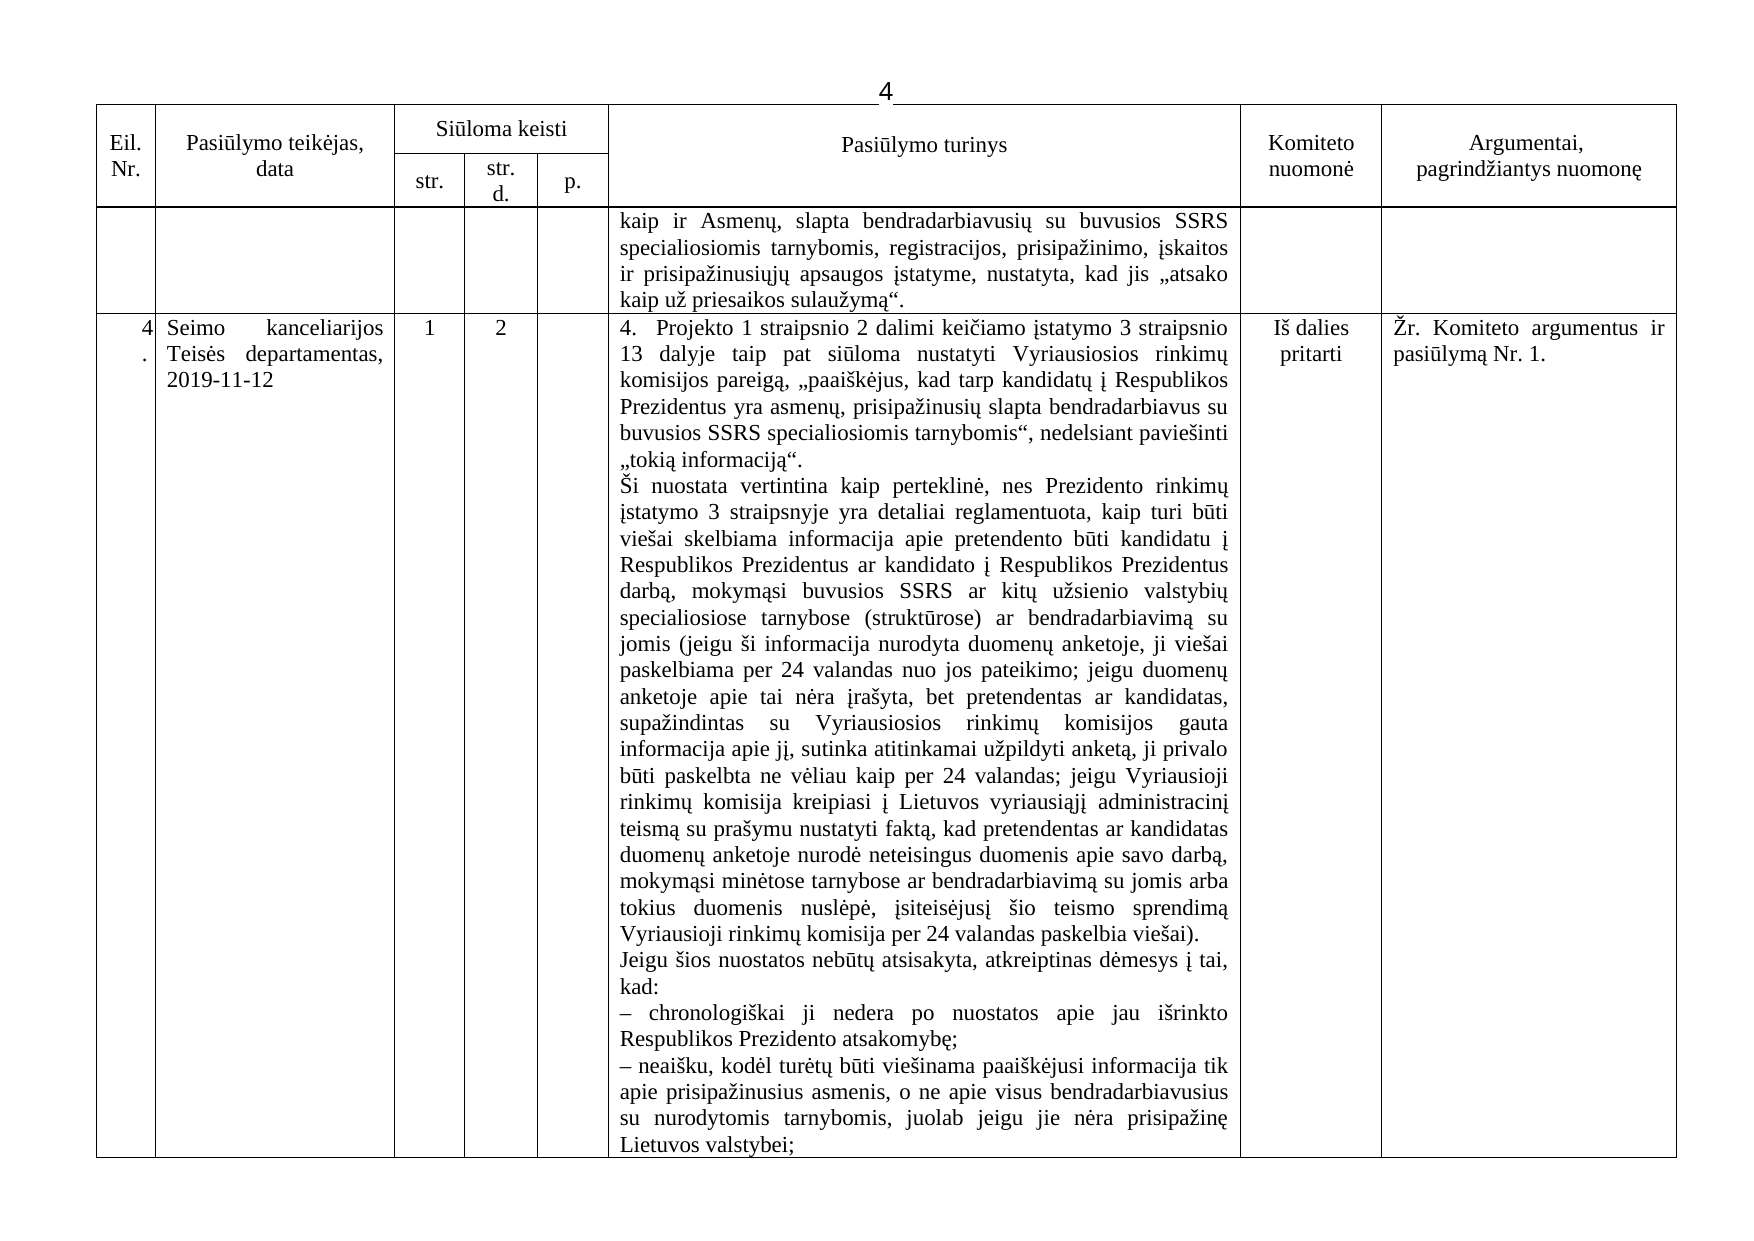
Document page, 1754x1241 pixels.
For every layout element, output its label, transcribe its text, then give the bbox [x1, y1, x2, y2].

table_cell Žr. Komiteto argumentus ir pasiūlymą Nr. 1. [1382, 314, 1676, 1157]
table_cell str. d. [465, 154, 537, 206]
table_cell [465, 208, 537, 313]
table_header Komiteto nuomonė [1241, 105, 1381, 206]
table_header Siūloma keisti [395, 105, 608, 153]
table_cell [97, 314, 155, 1157]
table_cell str. [395, 154, 464, 206]
table_cell 2 [465, 314, 537, 1157]
table_cell [538, 314, 608, 1157]
table_cell p. [538, 154, 608, 206]
table_cell [1241, 208, 1381, 313]
table_cell Seimo kanceliarijos Teisės departamentas, 2019-11-12 [156, 314, 394, 1157]
table_cell [538, 208, 608, 313]
table_header Argumentai, pagrindžiantys nuomonę [1382, 105, 1676, 206]
table_cell 1 [395, 314, 464, 1157]
table_cell [156, 208, 394, 313]
table_header Pasiūlymo turinys [609, 105, 1240, 206]
table_cell kaip ir Asmenų, slapta bendradarbiavusių su buvusios SSRS specialiosiomis tarnybomis, registracijos, prisipažinimo, įskaitos ir prisipažinusiųjų apsaugos įstatyme, nustatyta, kad jis „atsako kaip už priesaikos sulaužymą“. [609, 208, 1240, 313]
table_header Pasiūlymo teikėjas, data [156, 105, 394, 206]
table_cell 4. Projekto 1 straipsnio 2 dalimi keičiamo įstatymo 3 straipsnio 13 dalyje taip pat siūloma nustatyti Vyriausiosios rinkimų komisijos pareigą, „paaiškėjus, kad tarp kandidatų į Respublikos Prezidentus yra asmenų, prisipažinusių slapta bendradarbiavus su buvusios SSRS specialiosiomis tarnybomis“, nedelsiant paviešinti „tokią informaciją“. Ši nuostata vertintina kaip perteklinė, nes Prezidento rinkimų įstatymo 3 straipsnyje yra detaliai reglamentuota, kaip turi būti viešai skelbiama informacija apie pretendento būti kandidatu į Respublikos Prezidentus ar kandidato į Respublikos Prezidentus darbą, mokymąsi buvusios SSRS ar kitų užsienio valstybių specialiosiose tarnybose (struktūrose) ar bendradarbiavimą su jomis (jeigu ši informacija nurodyta duomenų anketoje, ji viešai paskelbiama per 24 valandas nuo jos pateikimo; jeigu duomenų anketoje apie tai nėra įrašyta, bet pretendentas ar kandidatas, supažindintas su Vyriausiosios rinkimų komisijos gauta informacija apie jį, sutinka atitinkamai užpildyti anketą, ji privalo būti paskelbta ne vėliau kaip per 24 valandas; jeigu Vyriausioji rinkimų komisija kreipiasi į Lietuvos vyriausiąjį administracinį teismą su prašymu nustatyti faktą, kad pretendentas ar kandidatas duomenų anketoje nurodė neteisingus duomenis apie savo darbą, mokymąsi minėtose tarnybose ar bendradarbiavimą su jomis arba tokius duomenis nuslėpė, įsiteisėjusį šio teismo sprendimą Vyriausioji rinkimų komisija per 24 valandas paskelbia viešai). Jeigu šios nuostatos nebūtų atsisakyta, atkreiptinas dėmesys į tai, kad: – chronologiškai ji nedera po nuostatos apie jau išrinkto Respublikos Prezidento atsakomybę; – neaišku, kodėl turėtų būti viešinama paaiškėjusi informacija tik apie prisipažinusius asmenis, o ne apie visus bendradarbiavusius su nurodytomis tarnybomis, juolab jeigu jie nėra prisipažinę Lietuvos valstybei; [609, 314, 1240, 1157]
table_cell [1382, 208, 1676, 313]
table_header Eil. Nr. [97, 105, 155, 206]
table_cell [395, 208, 464, 313]
table_cell [97, 208, 155, 313]
table_cell Iš dalies pritarti [1241, 314, 1381, 1157]
